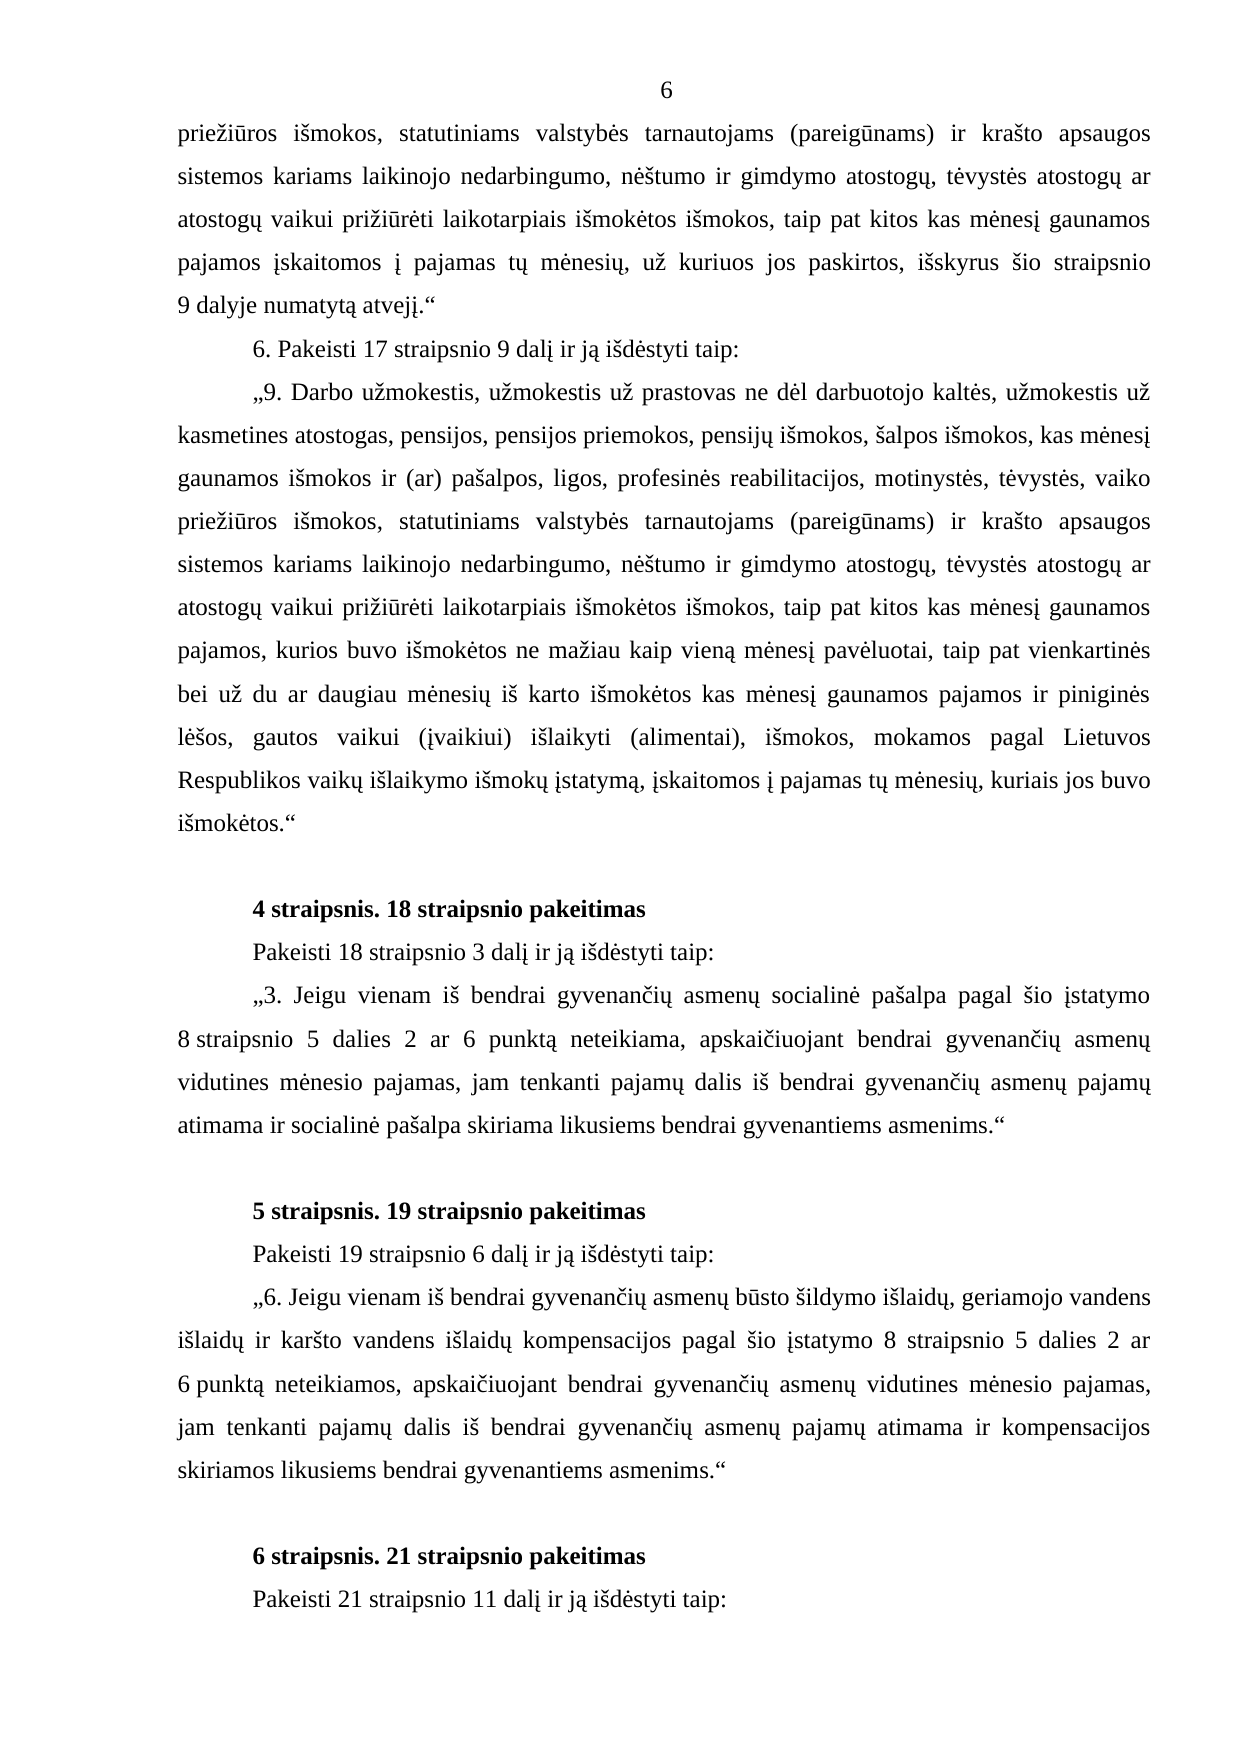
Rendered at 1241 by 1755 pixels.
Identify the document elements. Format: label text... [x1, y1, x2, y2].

text „3. Jeigu vienam iš bendrai gyvenančių asmenų socialinė pašalpa pagal šio įstatymo 8 straipsnio 5 dalies 2 ar 6 punktą neteikiama, apskaičiuojant bendrai gyvenančių asmenų vidutines mėnesio pajamas, jam tenkanti pajamų dalis iš bendrai gyvenančių asmenų pajamų atimama ir socialinė pašalpa skiriama likusiems bendrai gyvenantiems asmenims.“ [177, 981, 1152, 1139]
text 5 straipsnis. 19 straipsnio pakeitimas [177, 1196, 1152, 1225]
text „9. Darbo užmokestis, užmokestis už prastovas ne dėl darbuotojo kaltės, užmokestis už kasmetines atostogas, pensijos, pensijos priemokos, pensijų išmokos, šalpos išmokos, kas mėnesį gaunamos išmokos ir (ar) pašalpos, ligos, profesinės reabilitacijos, motinystės, tėvystės, vaiko priežiūros išmokos, statutiniams valstybės tarnautojams (pareigūnams) ir krašto apsaugos sistemos kariams laikinojo nedarbingumo, nėštumo ir gimdymo atostogų, tėvystės atostogų ar atostogų vaikui prižiūrėti laikotarpiais išmokėtos išmokos, taip pat kitos kas mėnesį gaunamos pajamos, kurios buvo išmokėtos ne mažiau kaip vieną mėnesį pavėluotai, taip pat vienkartinės bei už du ar daugiau mėnesių iš karto išmokėtos kas mėnesį gaunamos pajamos ir piniginės lėšos, gautos vaikui (įvaikiui) išlaikyti (alimentai), išmokos, mokamos pagal Lietuvos Respublikos vaikų išlaikymo išmokų įstatymą, įskaitomos į pajamas tų mėnesių, kuriais jos buvo išmokėtos.“ [177, 377, 1152, 837]
text Pakeisti 19 straipsnio 6 dalį ir ją išdėstyti taip: [177, 1239, 1152, 1268]
text „6. Jeigu vienam iš bendrai gyvenančių asmenų būsto šildymo išlaidų, geriamojo vandens išlaidų ir karšto vandens išlaidų kompensacijos pagal šio įstatymo 8 straipsnio 5 dalies 2 ar 6 punktą neteikiamos, apskaičiuojant bendrai gyvenančių asmenų vidutines mėnesio pajamas, jam tenkanti pajamų dalis iš bendrai gyvenančių asmenų pajamų atimama ir kompensacijos skiriamos likusiems bendrai gyvenantiems asmenims.“ [177, 1282, 1152, 1484]
text Pakeisti 18 straipsnio 3 dalį ir ją išdėstyti taip: [177, 937, 1152, 966]
text 6 straipsnis. 21 straipsnio pakeitimas [177, 1541, 1152, 1570]
text Pakeisti 21 straipsnio 11 dalį ir ją išdėstyti taip: [177, 1584, 1152, 1613]
text 6. Pakeisti 17 straipsnio 9 dalį ir ją išdėstyti taip: [177, 334, 1152, 362]
text 4 straipsnis. 18 straipsnio pakeitimas [177, 894, 1152, 923]
text priežiūros išmokos, statutiniams valstybės tarnautojams (pareigūnams) ir krašto apsaugos sistemos kariams laikinojo nedarbingumo, nėštumo ir gimdymo atostogų, tėvystės atostogų ar atostogų vaikui prižiūrėti laikotarpiais išmokėtos išmokos, taip pat kitos kas mėnesį gaunamos pajamos įskaitomos į pajamas tų mėnesių, už kuriuos jos paskirtos, išskyrus šio straipsnio 9 dalyje numatytą atvejį.“ [177, 118, 1152, 319]
